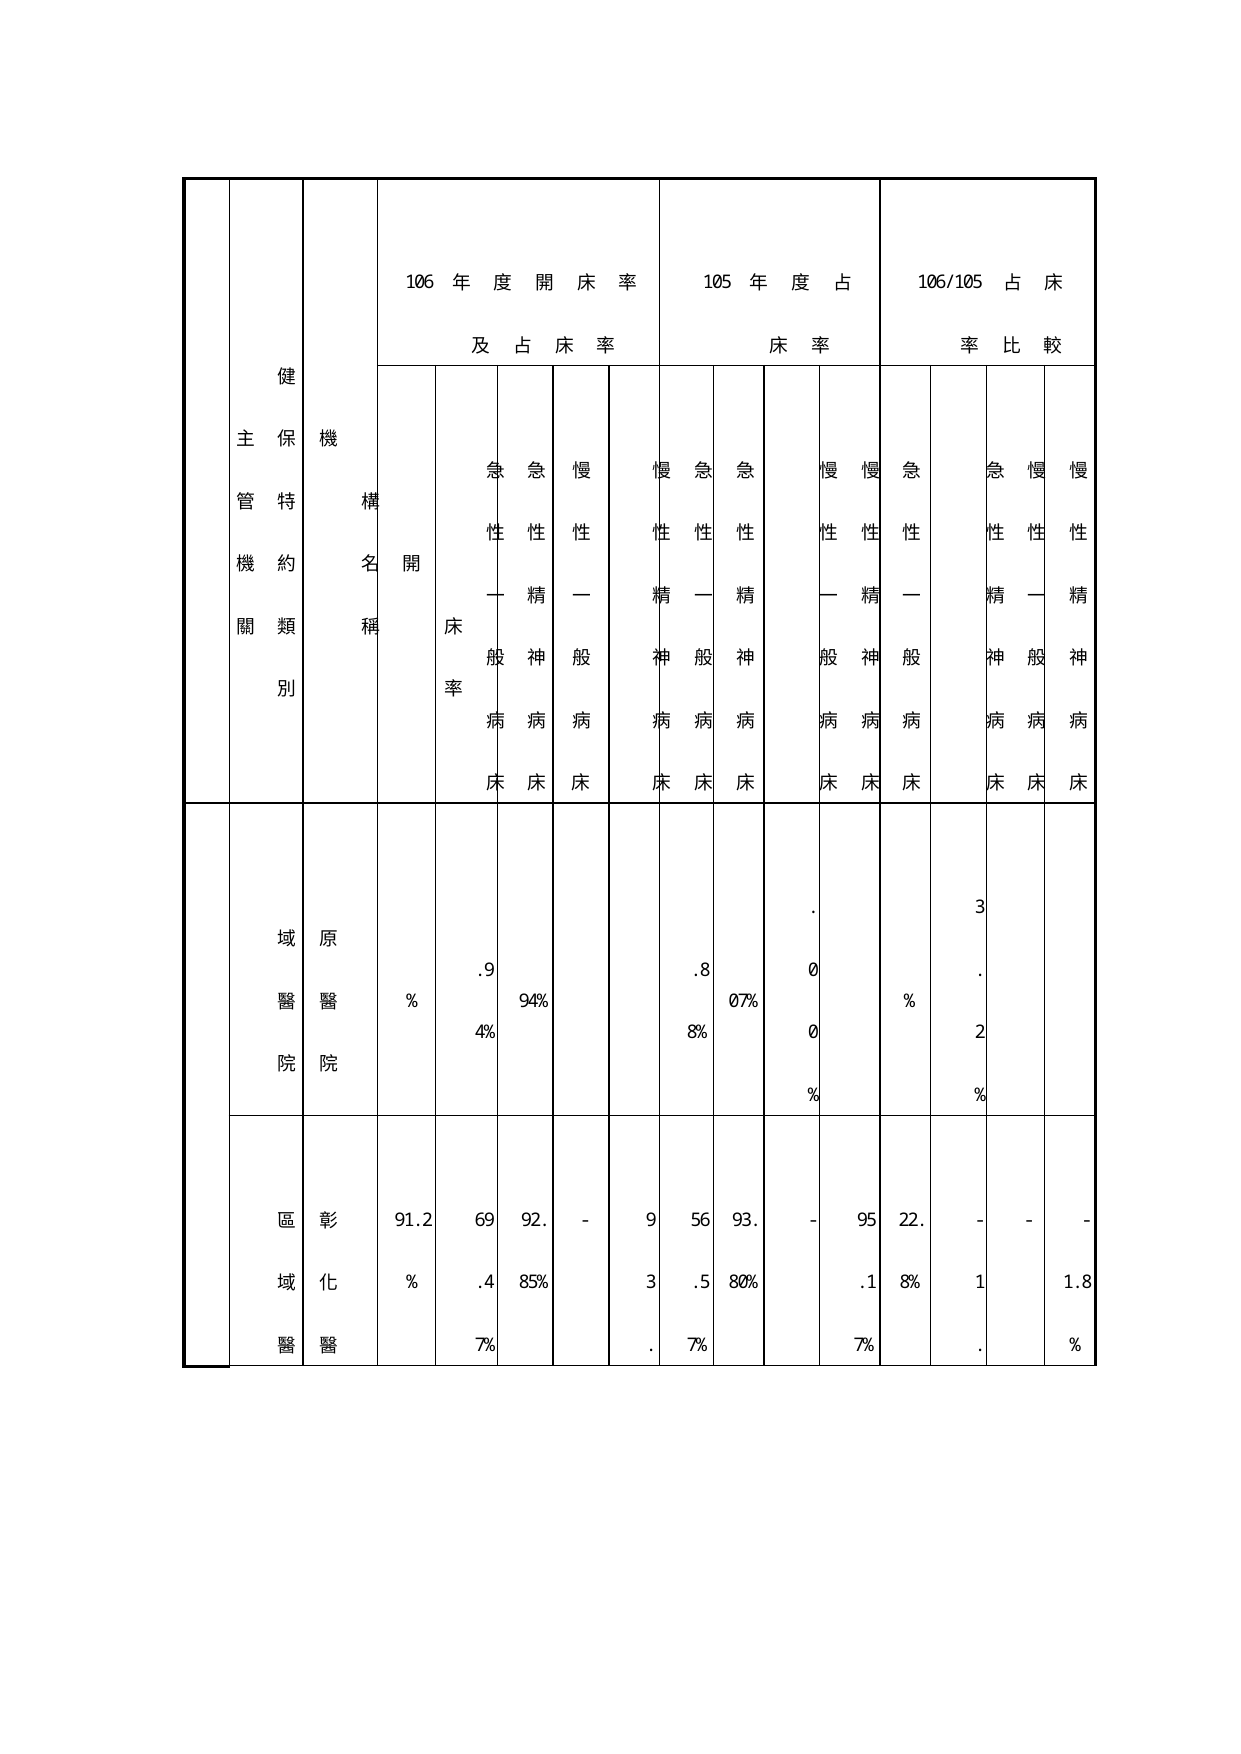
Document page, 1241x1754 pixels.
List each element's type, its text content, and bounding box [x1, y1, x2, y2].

table_cell 93.80% [714, 1116, 763, 1365]
table_cell .00% [765, 804, 819, 1115]
table_cell -1.8% [1045, 1116, 1094, 1365]
table_cell 95.17% [820, 1116, 879, 1365]
table_cell .94% [436, 804, 497, 1115]
table_cell 69.47% [436, 1116, 497, 1365]
table_cell 慢性一般病床 [987, 366, 1044, 802]
table_cell 92.85% [498, 1116, 552, 1365]
table_cell % [378, 804, 435, 1115]
table_cell 91.2% [378, 1116, 435, 1365]
table_cell 原醫院 [304, 804, 377, 1115]
table_cell - [554, 1116, 608, 1365]
table_cell 急性一般病床 [436, 366, 497, 802]
table_cell 急性精神病床 [714, 366, 763, 802]
table_cell 94% [498, 804, 552, 1115]
table_cell - [1045, 804, 1094, 1115]
table_cell 開床率 [378, 366, 435, 802]
table_header 106年度開床率及占床率 [378, 180, 659, 365]
table_cell -1. [931, 1116, 986, 1365]
table_cell 急性一般病床 [881, 366, 930, 802]
table_cell 3.2% [931, 804, 986, 1115]
table_header 105年度占床率 [660, 180, 879, 365]
table_cell .88% [660, 804, 713, 1115]
table_cell [554, 804, 608, 1115]
table_cell - [987, 1116, 1044, 1365]
table_cell - [820, 804, 879, 1115]
table_cell 慢性一般病床 [765, 366, 819, 802]
table_cell 93. [610, 1116, 659, 1365]
table_cell - [765, 1116, 819, 1365]
table_cell 慢性精神病床 [1045, 366, 1094, 802]
table_cell 區域醫 [230, 1116, 302, 1365]
table_cell - [987, 804, 1044, 1115]
table_cell - [610, 804, 659, 1115]
table_cell 急性精神病床 [931, 366, 986, 802]
table_cell % [881, 804, 930, 1115]
table_header 健保特約類別 [230, 180, 302, 802]
table_cell 慢性精神病床 [610, 366, 659, 802]
table_cell 域醫院 [230, 804, 302, 1115]
table_header 機構名稱 [304, 180, 377, 802]
table_cell 急性一般病床 [660, 366, 713, 802]
table_cell 急性精神病床 [498, 366, 552, 802]
table_cell 衛福部 [186, 804, 229, 1365]
table_header 106/105占床率比較 [881, 180, 1094, 365]
table_header 主管機關 [186, 180, 229, 802]
table_cell 56.57% [660, 1116, 713, 1365]
table_cell 22.8% [881, 1116, 930, 1365]
table_cell 彰化醫 [304, 1116, 377, 1365]
table_cell 慢性精神病床 [820, 366, 879, 802]
table_cell 07% [714, 804, 763, 1115]
table_cell 慢性一般病床 [554, 366, 608, 802]
